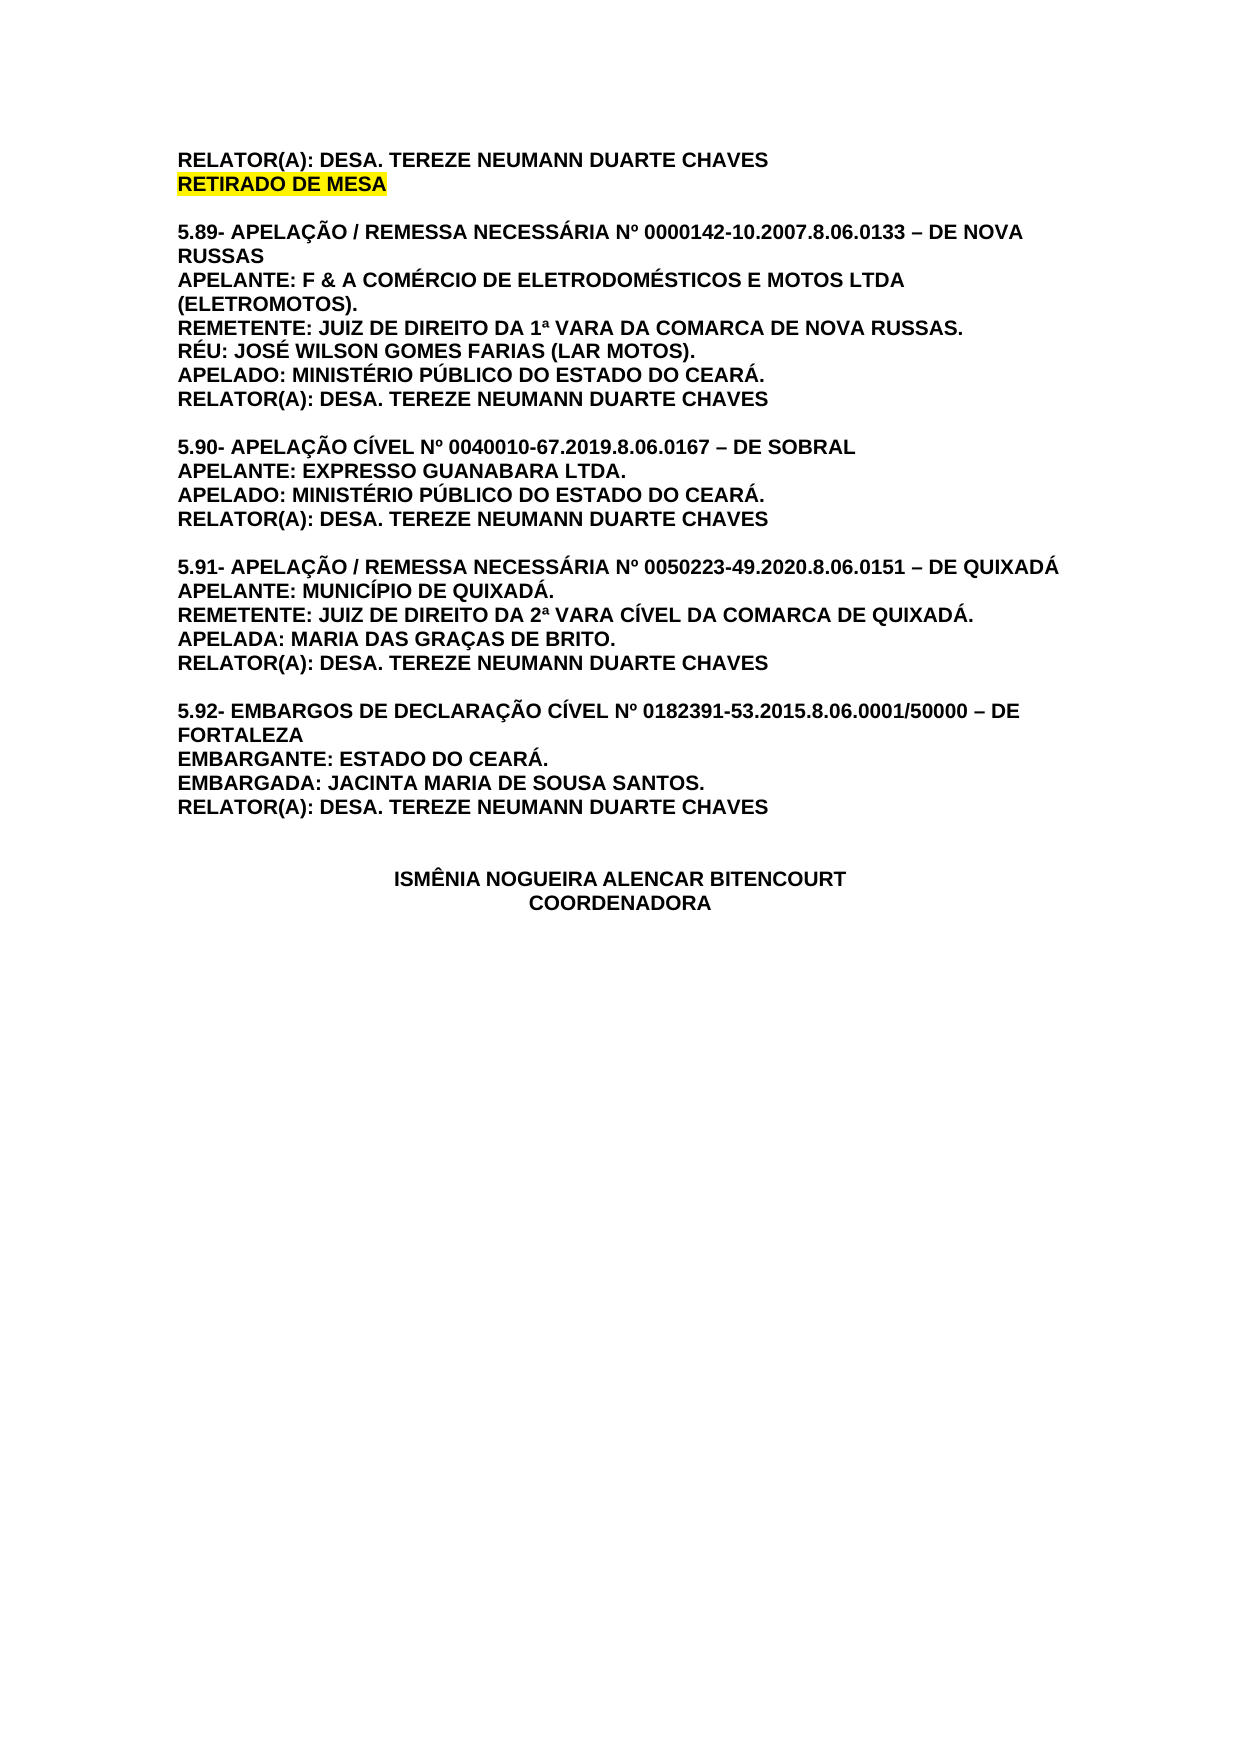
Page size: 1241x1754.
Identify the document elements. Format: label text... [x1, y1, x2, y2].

text APELANTE: MUNICÍPIO DE QUIXADÁ. [177, 579, 1063, 603]
text RÉU: JOSÉ WILSON GOMES FARIAS (LAR MOTOS). [177, 339, 1063, 363]
text APELANTE: EXPRESSO GUANABARA LTDA. [177, 459, 1063, 483]
text RELATOR(A): DESA. TEREZE NEUMANN DUARTE CHAVES [177, 507, 1063, 531]
text RELATOR(A): DESA. TEREZE NEUMANN DUARTE CHAVES [177, 651, 1063, 675]
text 5.91- APELAÇÃO / REMESSA NECESSÁRIA Nº 0050223-49.2020.8.06.0151 – DE QUIXADÁ [177, 555, 1063, 579]
text 5.92- EMBARGOS DE DECLARAÇÃO CÍVEL Nº 0182391-53.2015.8.06.0001/50000 – DE FORTALEZA [177, 699, 1063, 747]
text APELANTE: F & A COMÉRCIO DE ELETRODOMÉSTICOS E MOTOS LTDA (ELETROMOTOS). [177, 267, 1063, 315]
text COORDENADORA [177, 890, 1063, 914]
text 5.89- APELAÇÃO / REMESSA NECESSÁRIA Nº 0000142-10.2007.8.06.0133 – DE NOVA RUSSAS [177, 219, 1063, 267]
text RELATOR(A): DESA. TEREZE NEUMANN DUARTE CHAVES [177, 148, 1063, 172]
text RETIRADO DE MESA [177, 172, 1063, 196]
text APELADO: MINISTÉRIO PÚBLICO DO ESTADO DO CEARÁ. [177, 483, 1063, 507]
text RELATOR(A): DESA. TEREZE NEUMANN DUARTE CHAVES [177, 794, 1063, 818]
text REMETENTE: JUIZ DE DIREITO DA 1ª VARA DA COMARCA DE NOVA RUSSAS. [177, 315, 1063, 339]
text EMBARGANTE: ESTADO DO CEARÁ. [177, 747, 1063, 771]
text APELADO: MINISTÉRIO PÚBLICO DO ESTADO DO CEARÁ. [177, 363, 1063, 387]
text RELATOR(A): DESA. TEREZE NEUMANN DUARTE CHAVES [177, 387, 1063, 411]
text APELADA: MARIA DAS GRAÇAS DE BRITO. [177, 627, 1063, 651]
text 5.90- APELAÇÃO CÍVEL Nº 0040010-67.2019.8.06.0167 – DE SOBRAL [177, 435, 1063, 459]
text REMETENTE: JUIZ DE DIREITO DA 2ª VARA CÍVEL DA COMARCA DE QUIXADÁ. [177, 603, 1063, 627]
text EMBARGADA: JACINTA MARIA DE SOUSA SANTOS. [177, 771, 1063, 794]
text ISMÊNIA NOGUEIRA ALENCAR BITENCOURT [177, 866, 1063, 890]
